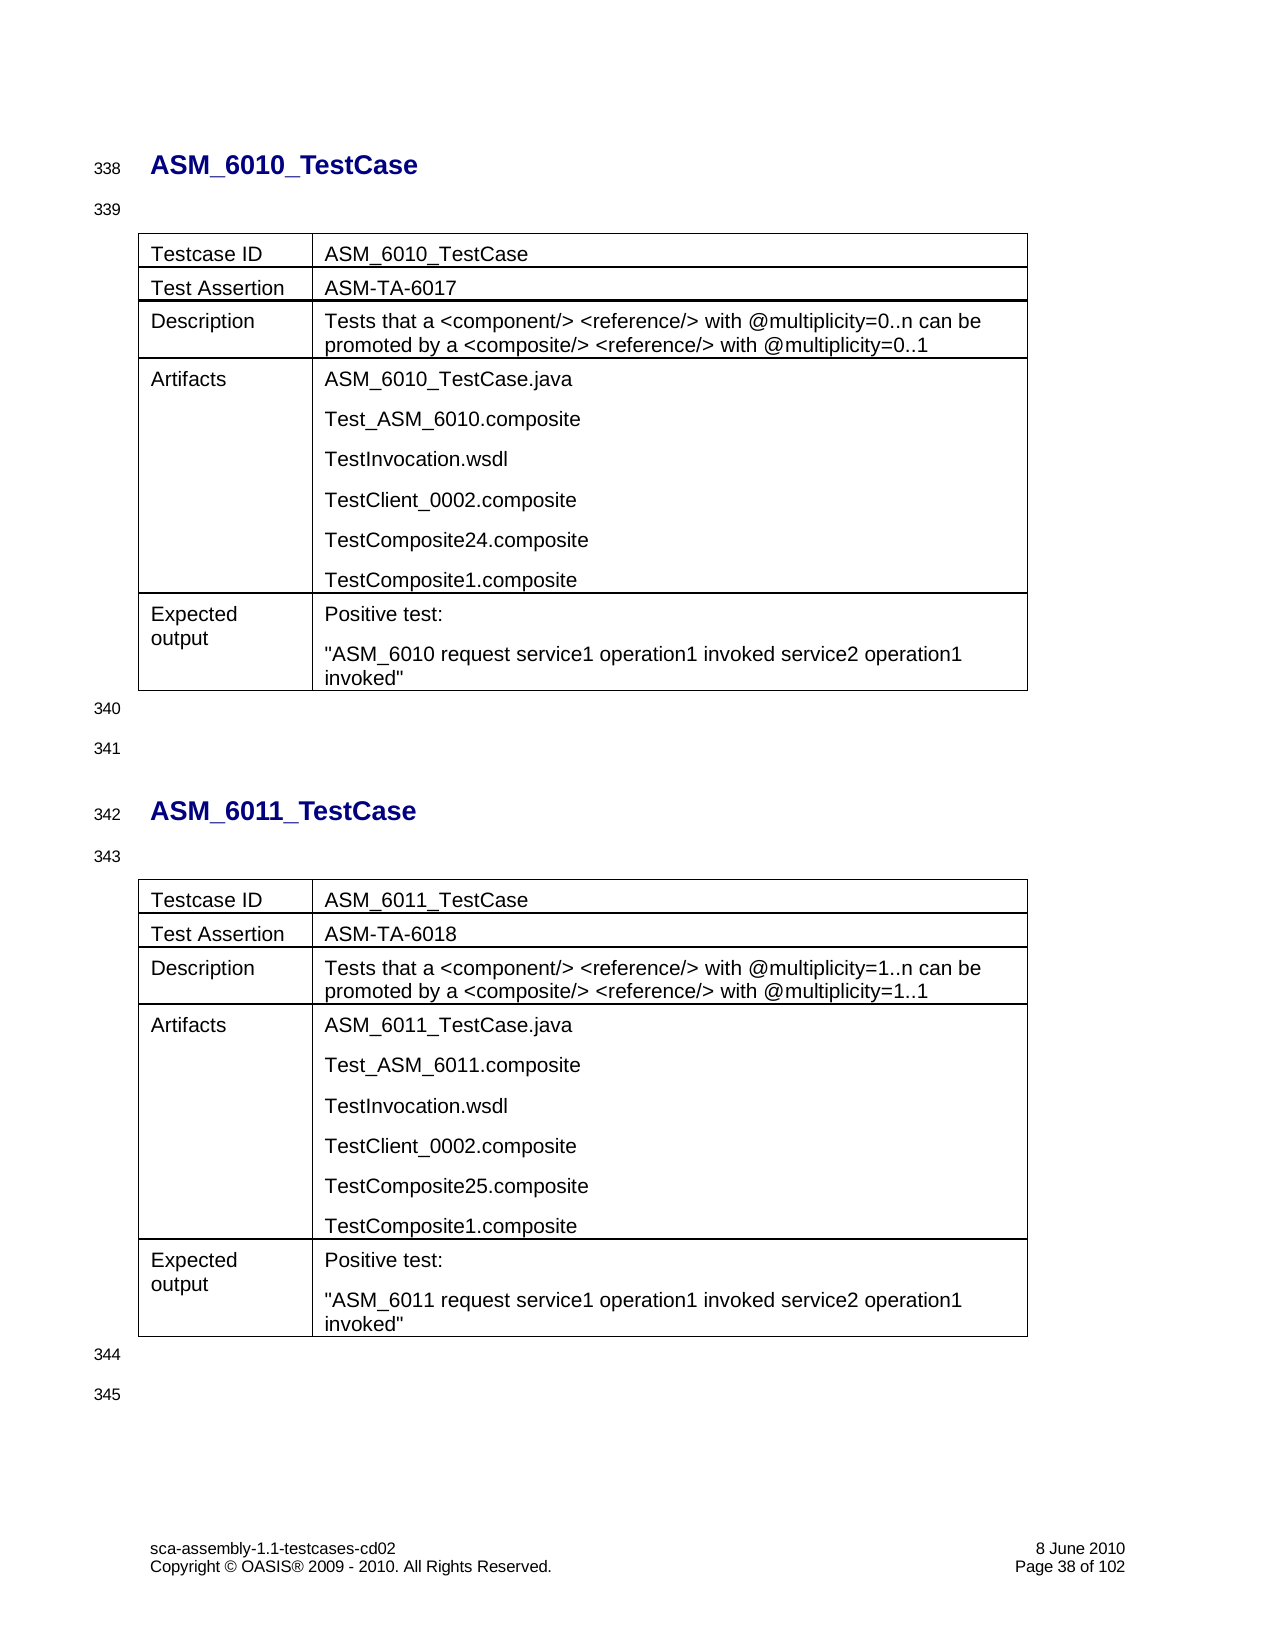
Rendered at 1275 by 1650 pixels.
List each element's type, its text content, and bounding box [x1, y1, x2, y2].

table_cell Positive test: "ASM_6011 request service1 operation1 invoked service2 operation1 invoked" [313, 1240, 1027, 1336]
table_cell ASM_6011_TestCase.java Test_ASM_6011.composite TestInvocation.wsdl TestClient_0002.composite TestComposite25.composite TestComposite1.composite [313, 1005, 1027, 1238]
table_cell ASM-TA-6018 [313, 914, 1027, 946]
table_header ASM_6011_TestCase [313, 880, 1027, 912]
table_cell Tests that a <component/> <reference/> with @multiplicity=0..n can be promoted by a <composite/> <reference/> with @multiplicity=0..1 [313, 302, 1027, 357]
table_cell Test Assertion [139, 914, 312, 946]
table_cell Tests that a <component/> <reference/> with @multiplicity=1..n can be promoted by a <composite/> <reference/> with @multiplicity=1..1 [313, 948, 1027, 1003]
table_header Testcase ID [139, 234, 312, 266]
table_cell ASM-TA-6017 [313, 268, 1027, 299]
table_cell Artifacts [139, 359, 312, 592]
table_header ASM_6010_TestCase [313, 234, 1027, 266]
table_cell Positive test: "ASM_6010 request service1 operation1 invoked service2 operation1 invoked" [313, 594, 1027, 690]
table_cell Expected output [139, 1240, 312, 1336]
subtitle ASM_6010_TestCase [150, 150, 1125, 180]
table_cell Description [139, 948, 312, 1003]
table_cell Test Assertion [139, 268, 312, 299]
table_cell Description [139, 302, 312, 357]
table_header Testcase ID [139, 880, 312, 912]
table_cell ASM_6010_TestCase.java Test_ASM_6010.composite TestInvocation.wsdl TestClient_0002.composite TestComposite24.composite TestComposite1.composite [313, 359, 1027, 592]
subtitle ASM_6011_TestCase [150, 796, 1125, 826]
table_cell Expected output [139, 594, 312, 690]
table_cell Artifacts [139, 1005, 312, 1238]
